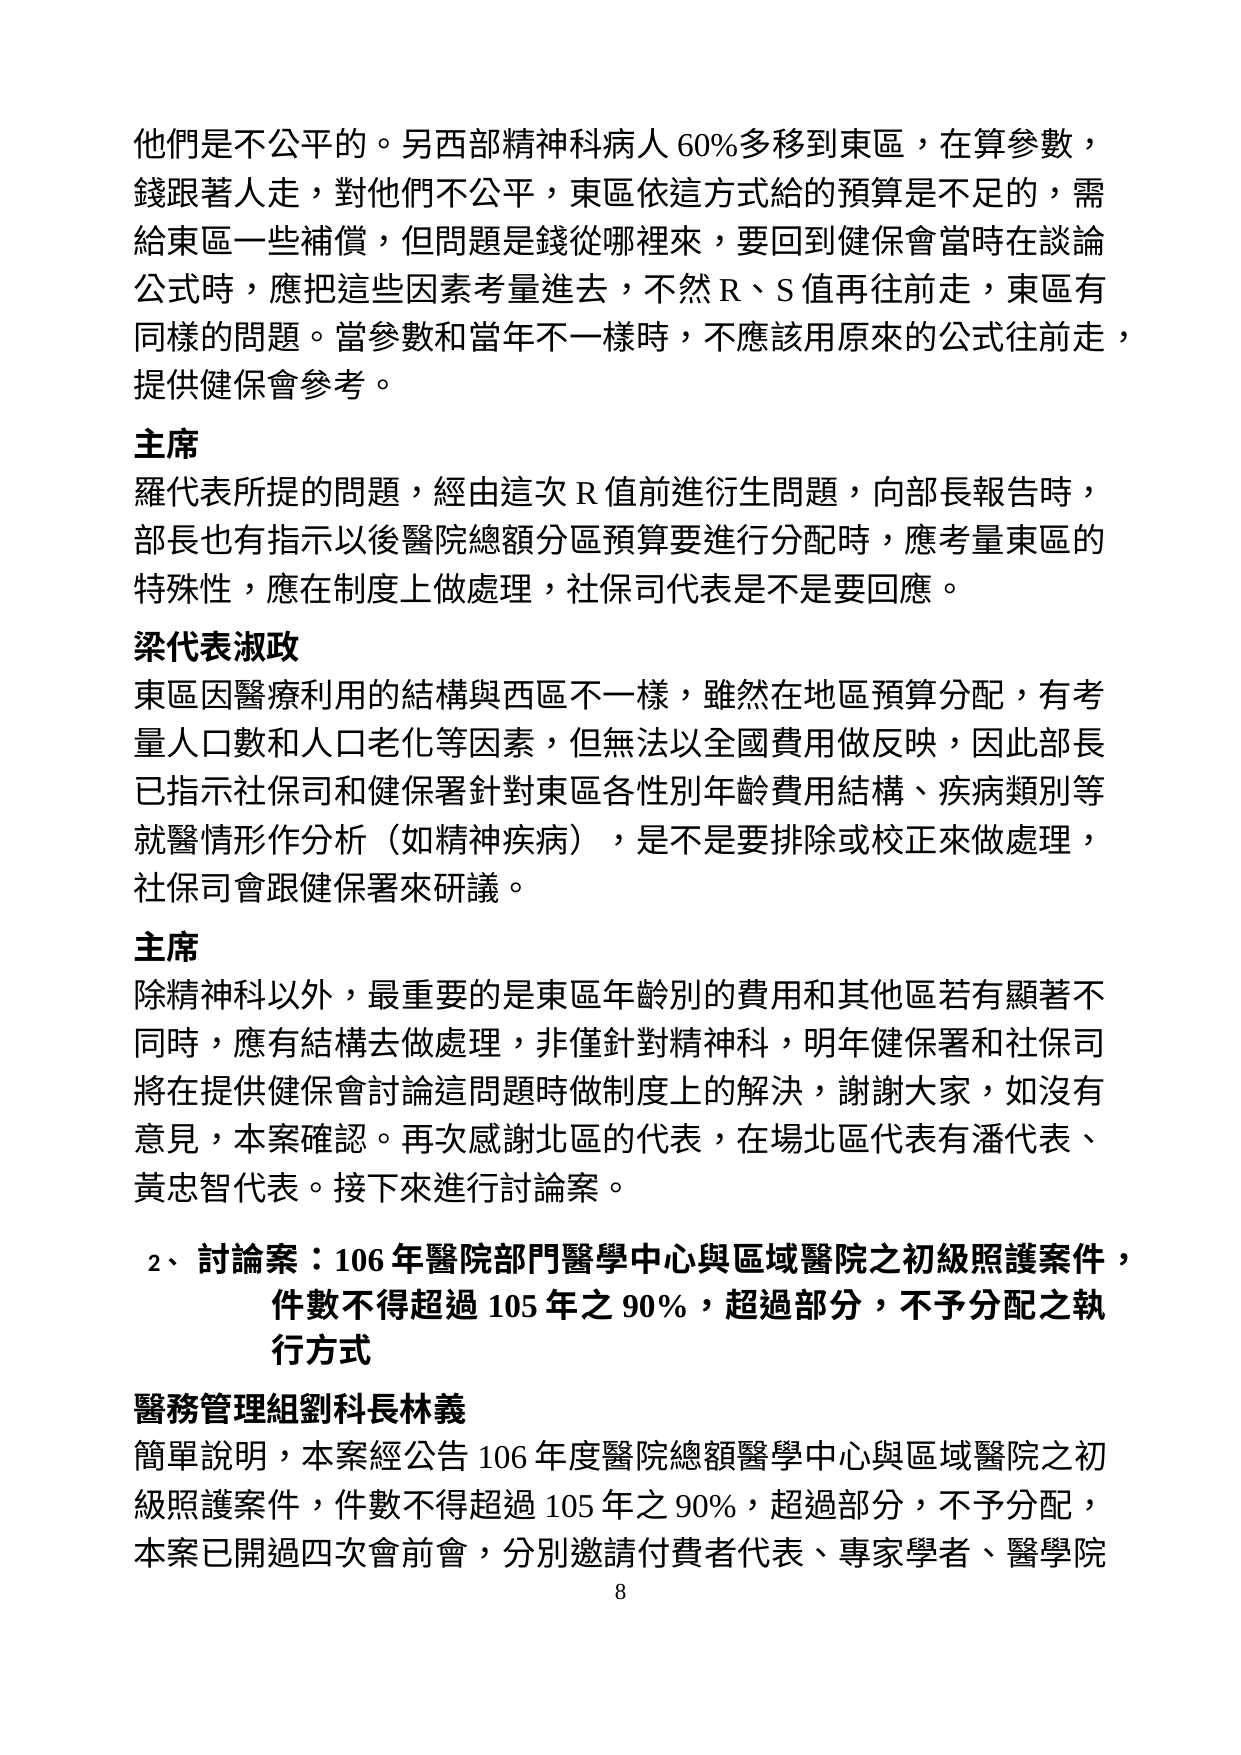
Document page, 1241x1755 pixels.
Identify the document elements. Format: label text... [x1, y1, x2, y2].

text 主席 [133, 420, 1107, 466]
text 羅代表所提的問題，經由這次R值前進衍生問題，向部長報告時，部長也有指示以後醫院總額分區預算要進行分配時，應考量東區的特殊性，應在制度上做處理，社保司代表是不是要回應。 [133, 466, 1107, 611]
text 上次開會如鍾院長所提到，當天會議非常的激烈，很難得健保署找到解決方式，個人非常肯定，假設北區不願意拿錢出來，大家覺得自己都是受傷害者。當時R和S值如何計算，東區提出兩項挑戰計算參數，如山地鄉同胞特別多，且平均餘命60幾歲，現在參數對他們是不公平的。另西部精神科病人60%多移到東區，在算參數，錢跟著人走，對他們不公平，東區依這方式給的預算是不足的，需給東區一些補償，但問題是錢從哪裡來，要回到健保會當時在談論公式時，應把這些因素考量進去，不然R、S值再往前走，東區有同樣的問題。當參數和當年不一樣時，不應該用原來的公式往前走，提供健保會參考。 [133, 118, 1107, 407]
text 除精神科以外，最重要的是東區年齡別的費用和其他區若有顯著不同時，應有結構去做處理，非僅針對精神科，明年健保署和社保司將在提供健保會討論這問題時做制度上的解決，謝謝大家，如沒有意見，本案確認。再次感謝北區的代表，在場北區代表有潘代表、黃忠智代表。接下來進行討論案。 [133, 968, 1107, 1209]
text 東區因醫療利用的結構與西區不一樣，雖然在地區預算分配，有考量人口數和人口老化等因素，但無法以全國費用做反映，因此部長已指示社保司和健保署針對東區各性別年齡費用結構、疾病類別等就醫情形作分析（如精神疾病），是不是要排除或校正來做處理，社保司會跟健保署來研議。 [133, 669, 1107, 910]
list 討論案：106年醫院部門醫學中心與區域醫院之初級照護案件，件數不得超過105年之90%，超過部分，不予分配之執行方式 [148, 1234, 1107, 1372]
text 簡單說明，本案經公告106年度醫院總額醫學中心與區域醫院之初級照護案件，件數不得超過105年之90%，超過部分，不予分配，本案已開過四次會前會，分別邀請付費者代表、專家學者、醫學院 [133, 1430, 1107, 1575]
text 主席 [133, 922, 1107, 968]
text 醫務管理組劉科長林義 [133, 1384, 1107, 1430]
text 梁代表淑政 [133, 623, 1107, 669]
